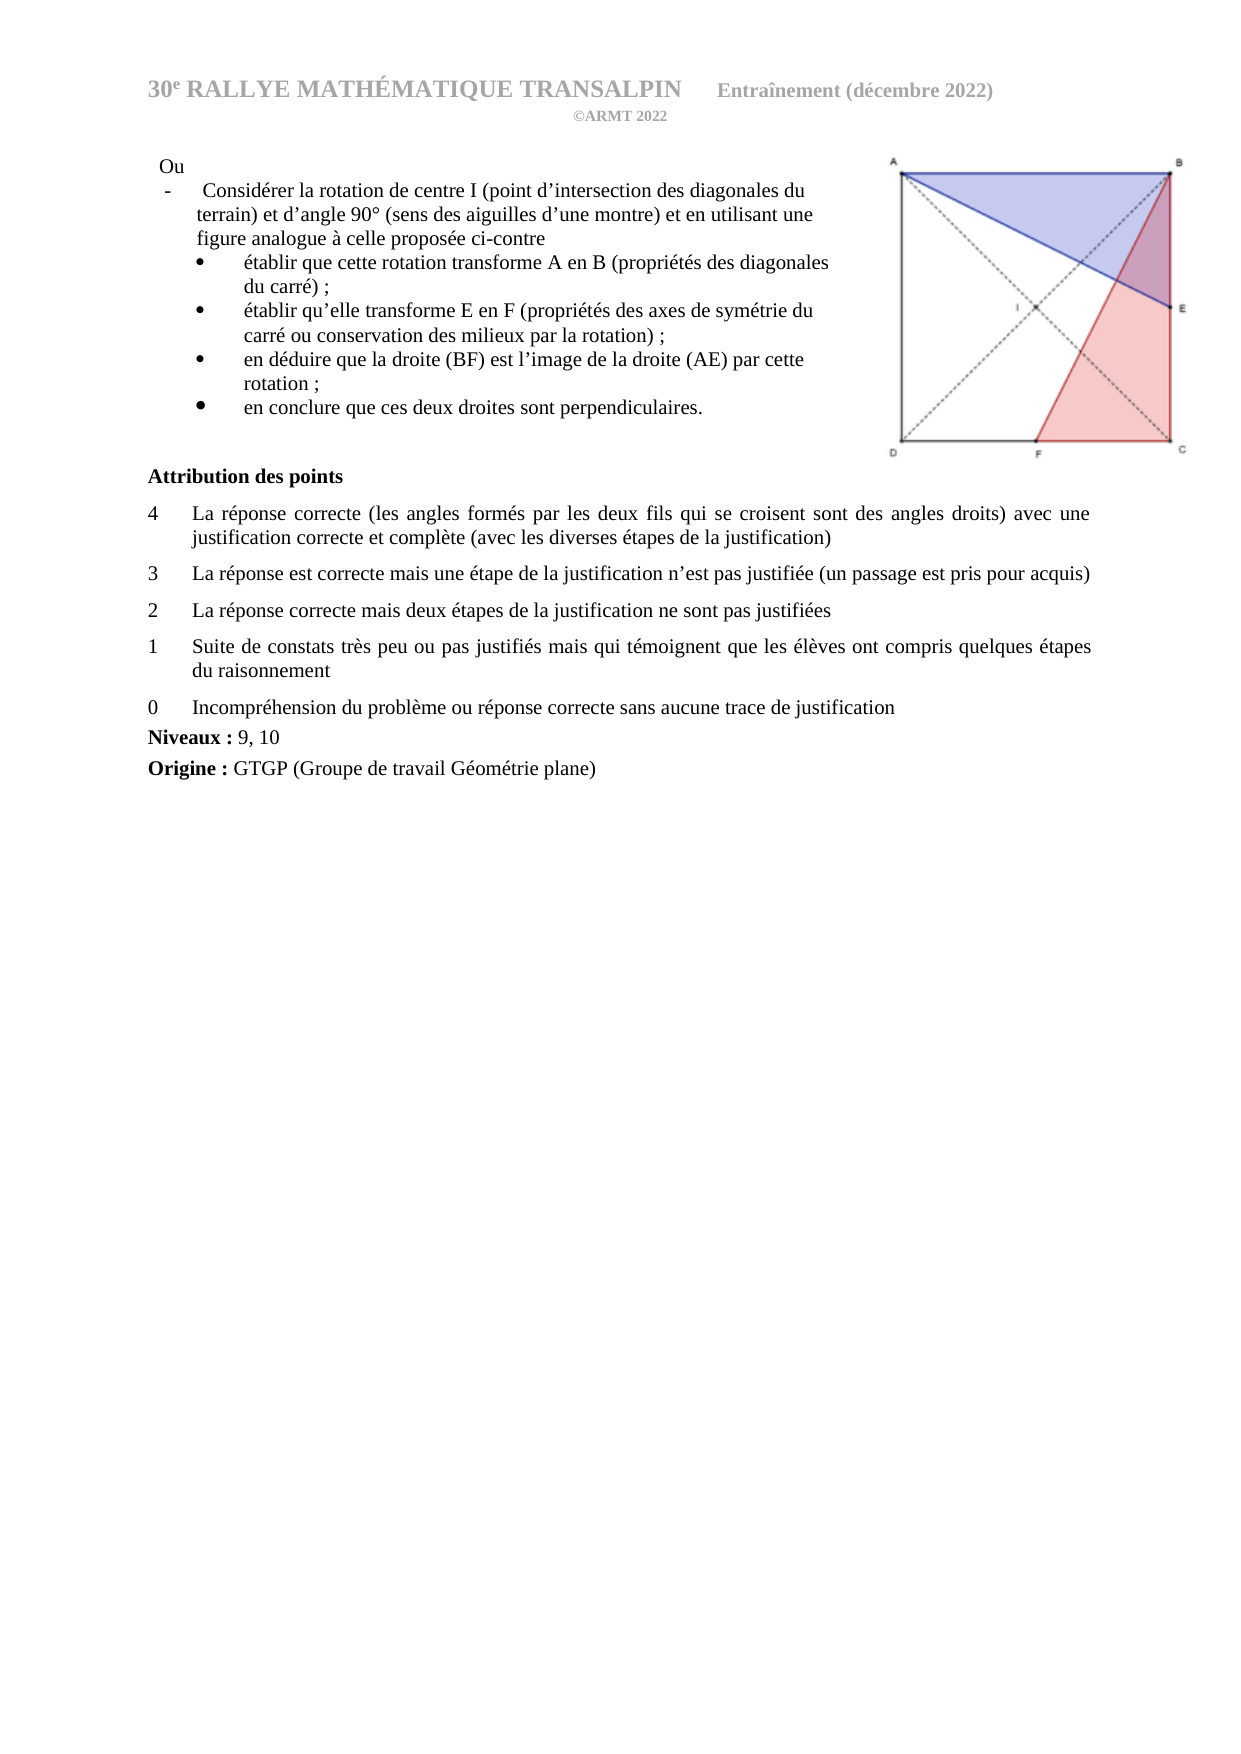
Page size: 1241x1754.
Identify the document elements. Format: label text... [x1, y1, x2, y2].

subtitle Attribution des points [148, 464, 1093, 488]
subtitle Origine : GTGP (Groupe de travail Géométrie plane) [148, 756, 1093, 780]
text 2 La réponse correcte mais deux étapes de la justification ne sont pas justifiées [148, 598, 1093, 622]
table_cell [1193, 154, 1222, 464]
text 1 Suite de constats très peu ou pas justifiés mais qui témoignent que les élèves ont compris quelques étapes du raisonnement [148, 634, 1093, 682]
subtitle Niveaux : 9, 10 [148, 725, 1093, 749]
table_cell [853, 154, 882, 464]
text 3 La réponse est correcte mais une étape de la justification n’est pas justifiée (un passage est pris pour acquis) [148, 561, 1093, 585]
table_cell Ou - Considérer la rotation de centre I (point d’intersection des diagonales du terrain) et d’angle 90° (sens des aiguilles d’une montre) et en utilisant une figure analogue à celle proposée ci-contre établir que cette rotation transforme A en B (propriétés des diagonales du carré) ; établir qu’elle transforme E en F (propriétés des axes de symétrie du carré ou conservation des milieux par la rotation) ; en déduire que la droite (BF) est l’image de la droite (AE) par cette rotation ; en conclure que ces deux droites sont perpendiculaires. [148, 154, 853, 464]
text 0 Incompréhension du problème ou réponse correcte sans aucune trace de justification [148, 695, 1093, 719]
text 4 La réponse correcte (les angles formés par les deux fils qui se croisent sont des angles droits) avec une justification correcte et complète (avec les diverses étapes de la justification) [148, 501, 1093, 549]
